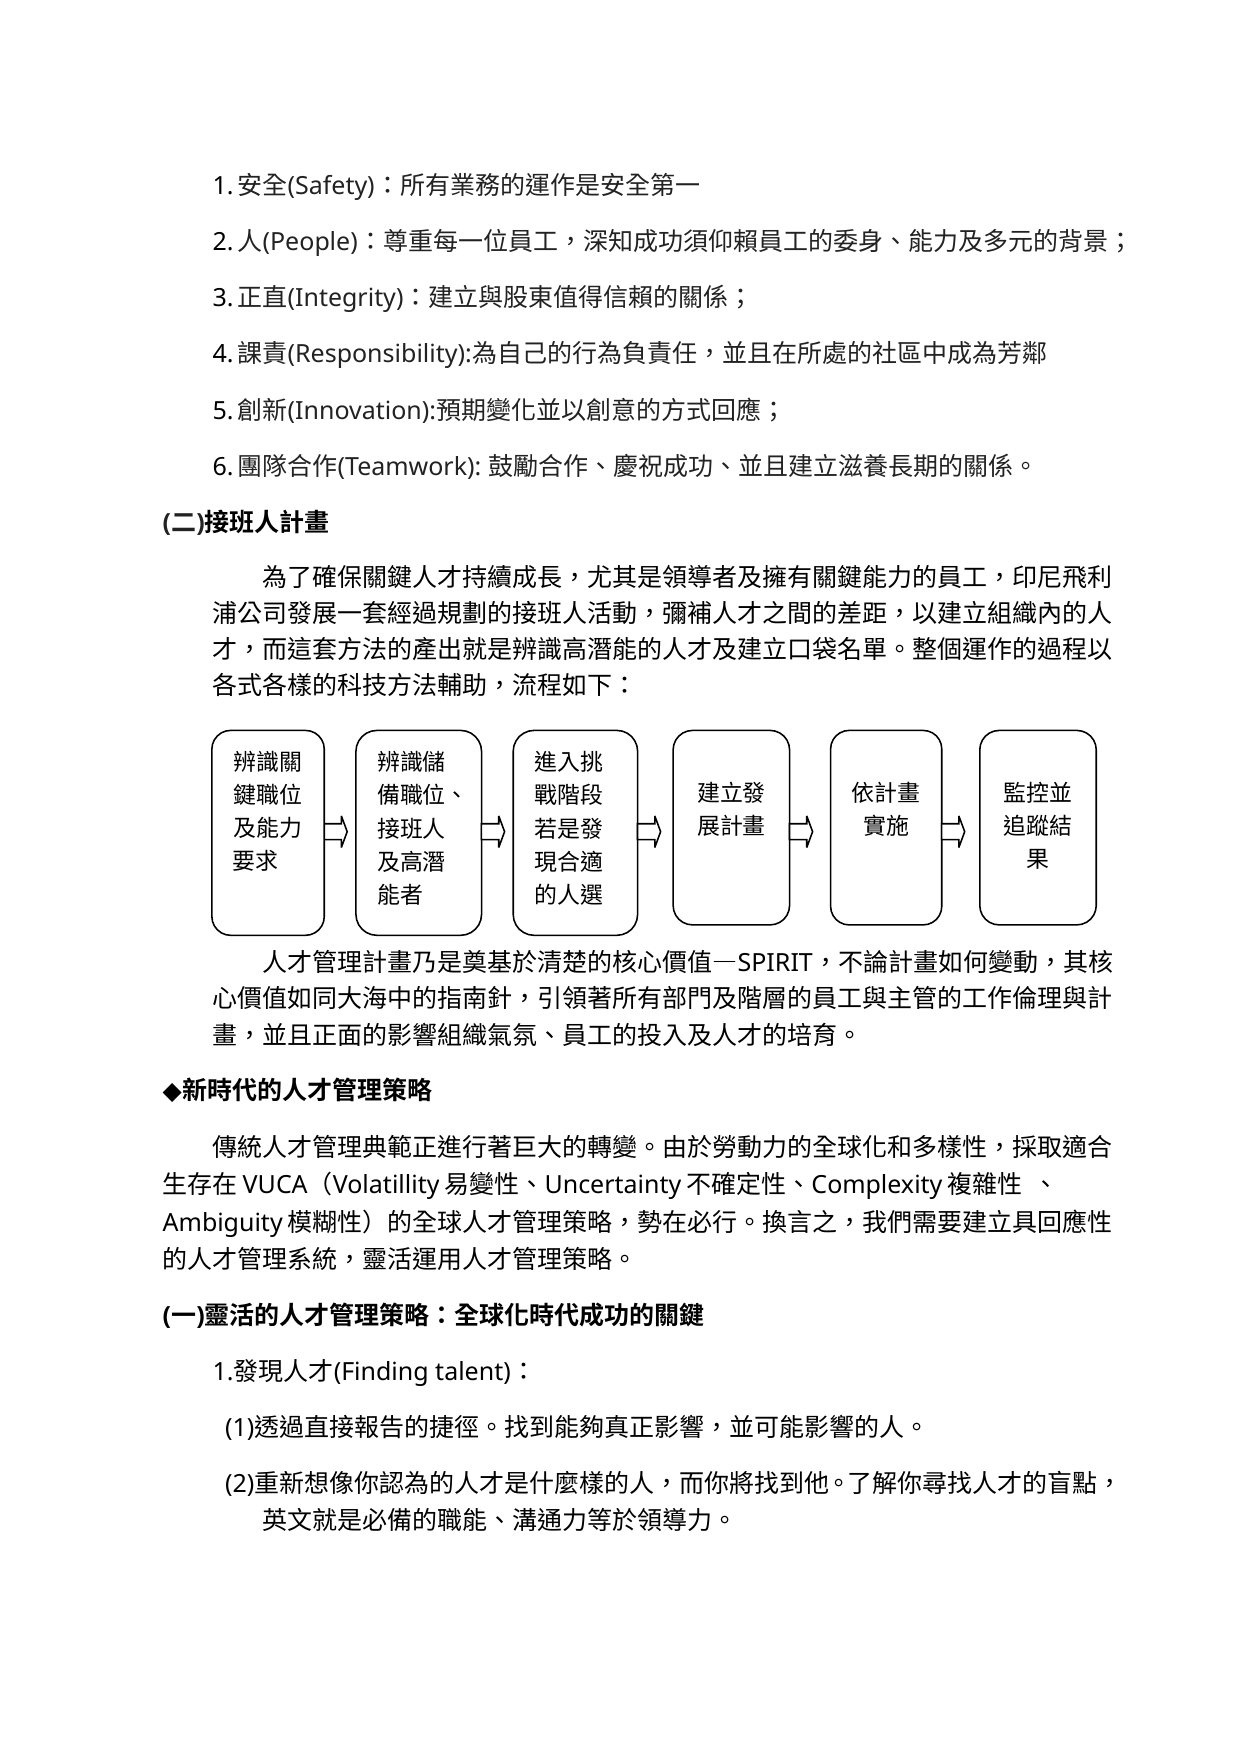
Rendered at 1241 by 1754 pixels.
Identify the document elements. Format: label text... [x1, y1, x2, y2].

text ◆新時代的人才管理策略 [162, 1070, 1122, 1108]
text 人才管理計畫乃是奠基於清楚的核心價值—SPIRIT，不論計畫如何變動，其核心價值如同大海中的指南針，引領著所有部門及階層的員工與主管的工作倫理與計畫，並且正面的影響組織氣氛、員工的投入及人才的培育。 [212, 943, 1122, 1051]
text 1.發現人才(Finding talent)： [212, 1351, 1122, 1388]
list 創新(Innovation):預期變化並以創意的方式回應； [212, 389, 1122, 427]
list 正直(Integrity)：建立與股東值得信賴的關係； [212, 277, 1122, 314]
list 團隊合作(Teamwork): 鼓勵合作、慶祝成功、並且建立滋養長期的關係。 [212, 446, 1122, 483]
text (2)重新想像你認為的人才是什麼樣的人，而你將找到他。了解你尋找人才的盲點，英文就是必備的職能、溝通力等於領導力。 [225, 1463, 1122, 1538]
text (一)靈活的人才管理策略：全球化時代成功的關鍵 [162, 1295, 1122, 1333]
text (1)透過直接報告的捷徑。找到能夠真正影響，並可能影響的人。 [225, 1406, 1122, 1444]
text (二)接班人計畫 [162, 502, 1122, 538]
text 傳統人才管理典範正進行著巨大的轉變。由於勞動力的全球化和多樣性，採取適合生存在VUCA（Volatillity易變性、Uncertainty不確定性、Complexity複雜性、Ambiguity模糊性）的全球人才管理策略，勢在必行。換言之，我們需要建立具回應性的人才管理系統，靈活運用人才管理策略。 [162, 1126, 1122, 1276]
list 人(People)：尊重每一位員工，深知成功須仰賴員工的委身、能力及多元的背景； [212, 221, 1122, 258]
text 為了確保關鍵人才持續成長，尤其是領導者及擁有關鍵能力的員工，印尼飛利浦公司發展一套經過規劃的接班人活動，彌補人才之間的差距，以建立組織內的人才，而這套方法的產出就是辨識高潛能的人才及建立口袋名單。整個運作的過程以各式各樣的科技方法輔助，流程如下： [212, 557, 1122, 702]
list 課責(Responsibility):為自己的行為負責任，並且在所處的社區中成為芳鄰 [212, 333, 1122, 371]
list 安全(Safety)：所有業務的運作是安全第一 [212, 164, 1122, 202]
